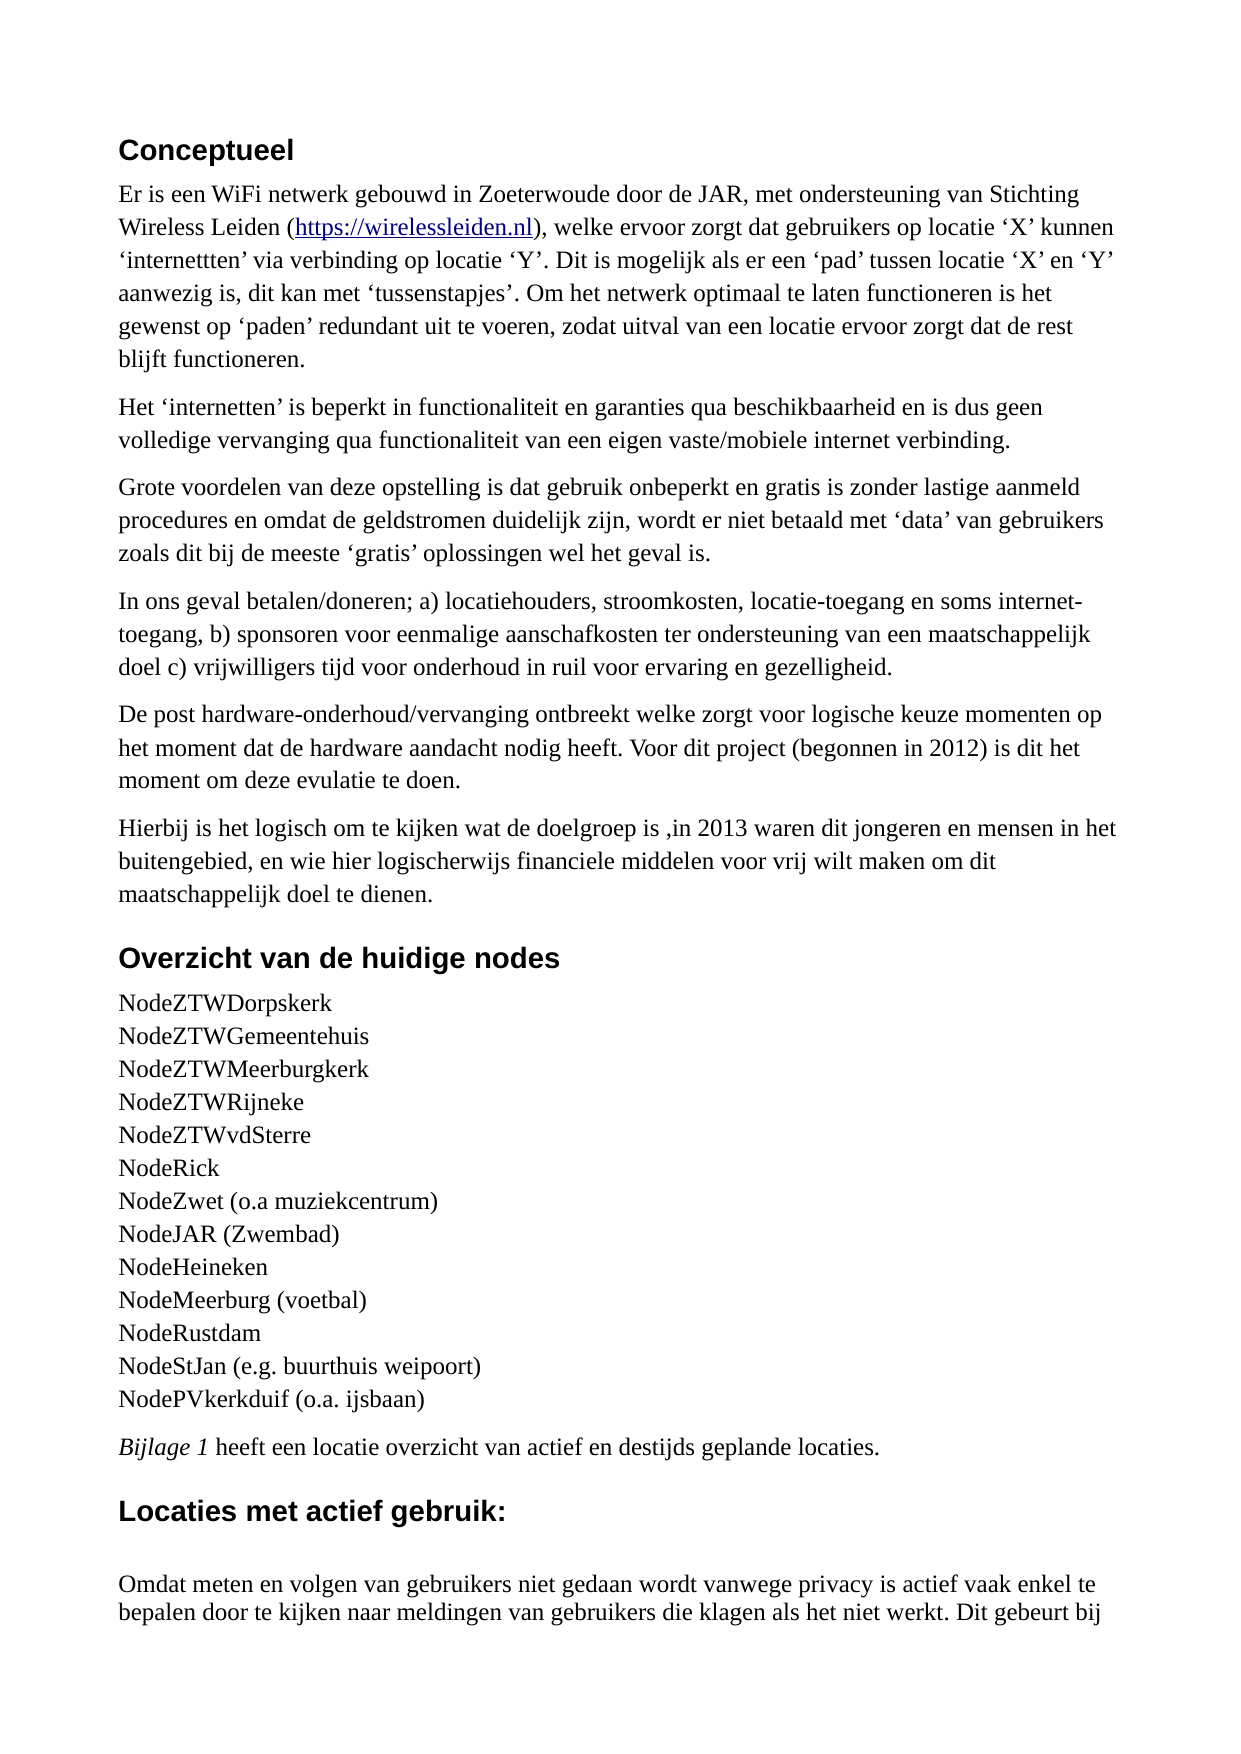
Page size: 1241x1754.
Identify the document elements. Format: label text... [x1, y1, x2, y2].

text Omdat meten en volgen van gebruikers niet gedaan wordt vanwege privacy is actief vaak enkel te bepalen door te kijken naar meldingen van gebruikers die klagen als het niet werkt. Dit gebeurt bij [118, 1540, 1122, 1626]
text Hierbij is het logisch om te kijken wat de doelgroep is ,in 2013 waren dit jongeren en mensen in het buitengebied, en wie hier logischerwijs financiele middelen voor vrij wilt maken om dit maatschappelijk doel te dienen. [118, 813, 1122, 908]
subtitle Overzicht van de huidige nodes [118, 941, 1122, 975]
text Grote voordelen van deze opstelling is dat gebruik onbeperkt en gratis is zonder lastige aanmeld procedures en omdat de geldstromen duidelijk zijn, wordt er niet betaald met ‘data’ van gebruikers zoals dit bij de meeste ‘gratis’ oplossingen wel het geval is. [118, 472, 1122, 567]
text Bijlage 1 heeft een locatie overzicht van actief en destijds geplande locaties. [118, 1432, 1122, 1460]
subtitle Conceptueel [118, 133, 1122, 166]
text Het ‘internetten’ is beperkt in functionaliteit en garanties qua beschikbaarheid en is dus geen volledige vervanging qua functionaliteit van een eigen vaste/mobiele internet verbinding. [118, 392, 1122, 453]
text NodeZTWDorpskerk NodeZTWGemeentehuis NodeZTWMeerburgkerk NodeZTWRijneke NodeZTWvdSterre NodeRick NodeZwet (o.a muziekcentrum) NodeJAR (Zwembad) NodeHeineken NodeMeerburg (voetbal) NodeRustdam NodeStJan (e.g. buurthuis weipoort) NodePVkerkduif (o.a. ijsbaan) [118, 988, 1122, 1413]
text Er is een WiFi netwerk gebouwd in Zoeterwoude door de JAR, met ondersteuning van Stichting Wireless Leiden (https://wirelessleiden.nl), welke ervoor zorgt dat gebruikers op locatie ‘X’ kunnen ‘internettten’ via verbinding op locatie ‘Y’. Dit is mogelijk als er een ‘pad’ tussen locatie ‘X’ en ‘Y’ aanwezig is, dit kan met ‘tussenstapjes’. Om het netwerk optimaal te laten functioneren is het gewenst op ‘paden’ redundant uit te voeren, zodat uitval van een locatie ervoor zorgt dat de rest blijft functioneren. [118, 179, 1122, 373]
text De post hardware-onderhoud/vervanging ontbreekt welke zorgt voor logische keuze momenten op het moment dat de hardware aandacht nodig heeft. Voor dit project (begonnen in 2012) is dit het moment om deze evulatie te doen. [118, 699, 1122, 794]
subtitle Locaties met actief gebruik: [118, 1494, 1122, 1527]
text In ons geval betalen/doneren; a) locatiehouders, stroomkosten, locatie-toegang en soms internet-toegang, b) sponsoren voor eenmalige aanschafkosten ter ondersteuning van een maatschappelijk doel c) vrijwilligers tijd voor onderhoud in ruil voor ervaring en gezelligheid. [118, 586, 1122, 681]
